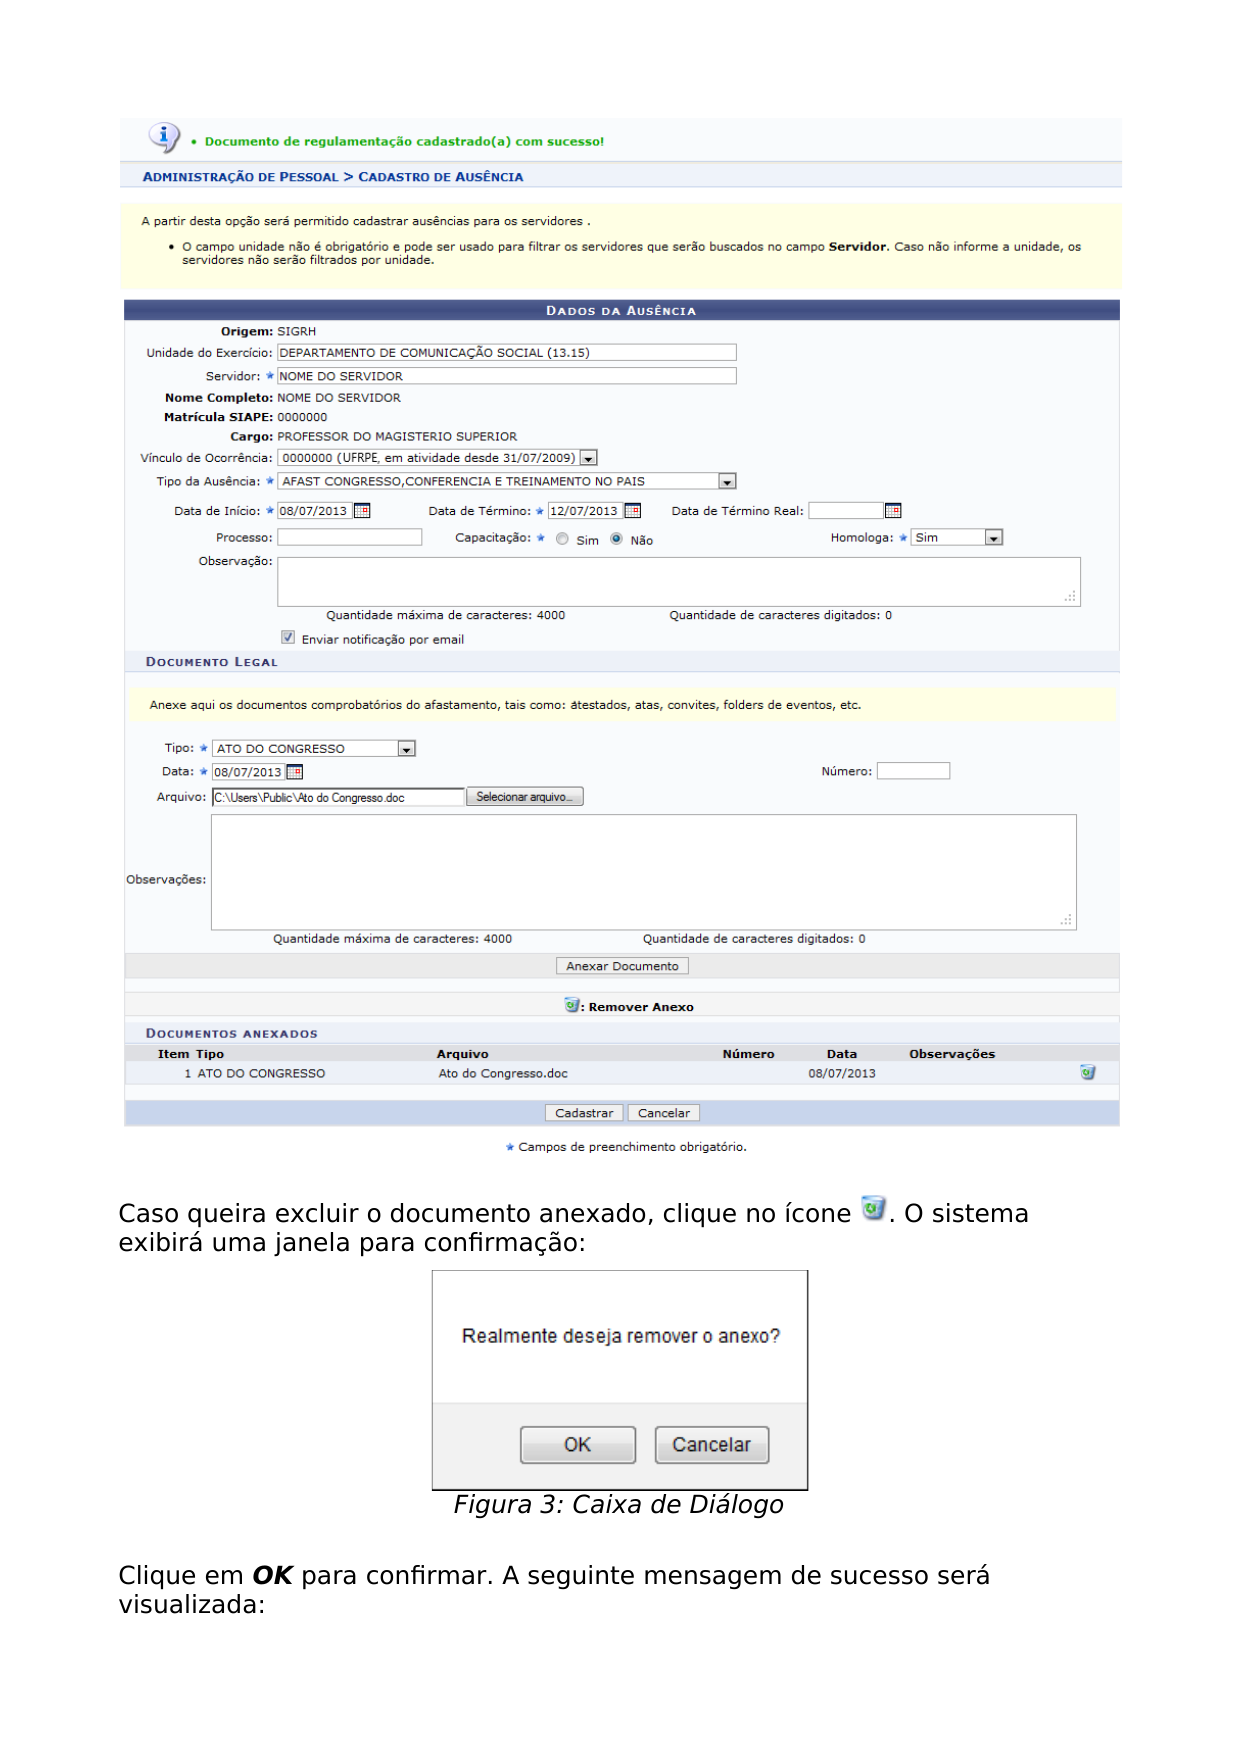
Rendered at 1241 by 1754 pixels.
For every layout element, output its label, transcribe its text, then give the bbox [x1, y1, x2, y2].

picture [860, 1194, 889, 1223]
picture [431, 1270, 809, 1491]
text Clique em OK para confirmar. A seguinte mensagem de sucesso será visualizada: [118, 1561, 1122, 1619]
text Caso queira excluir o documento anexado, clique no ícone . O sistema exibirá uma janela para confirmação: [118, 1194, 1122, 1257]
picture [118, 118, 1123, 1153]
text Figura 3: Caixa de Diálogo [432, 1491, 808, 1519]
